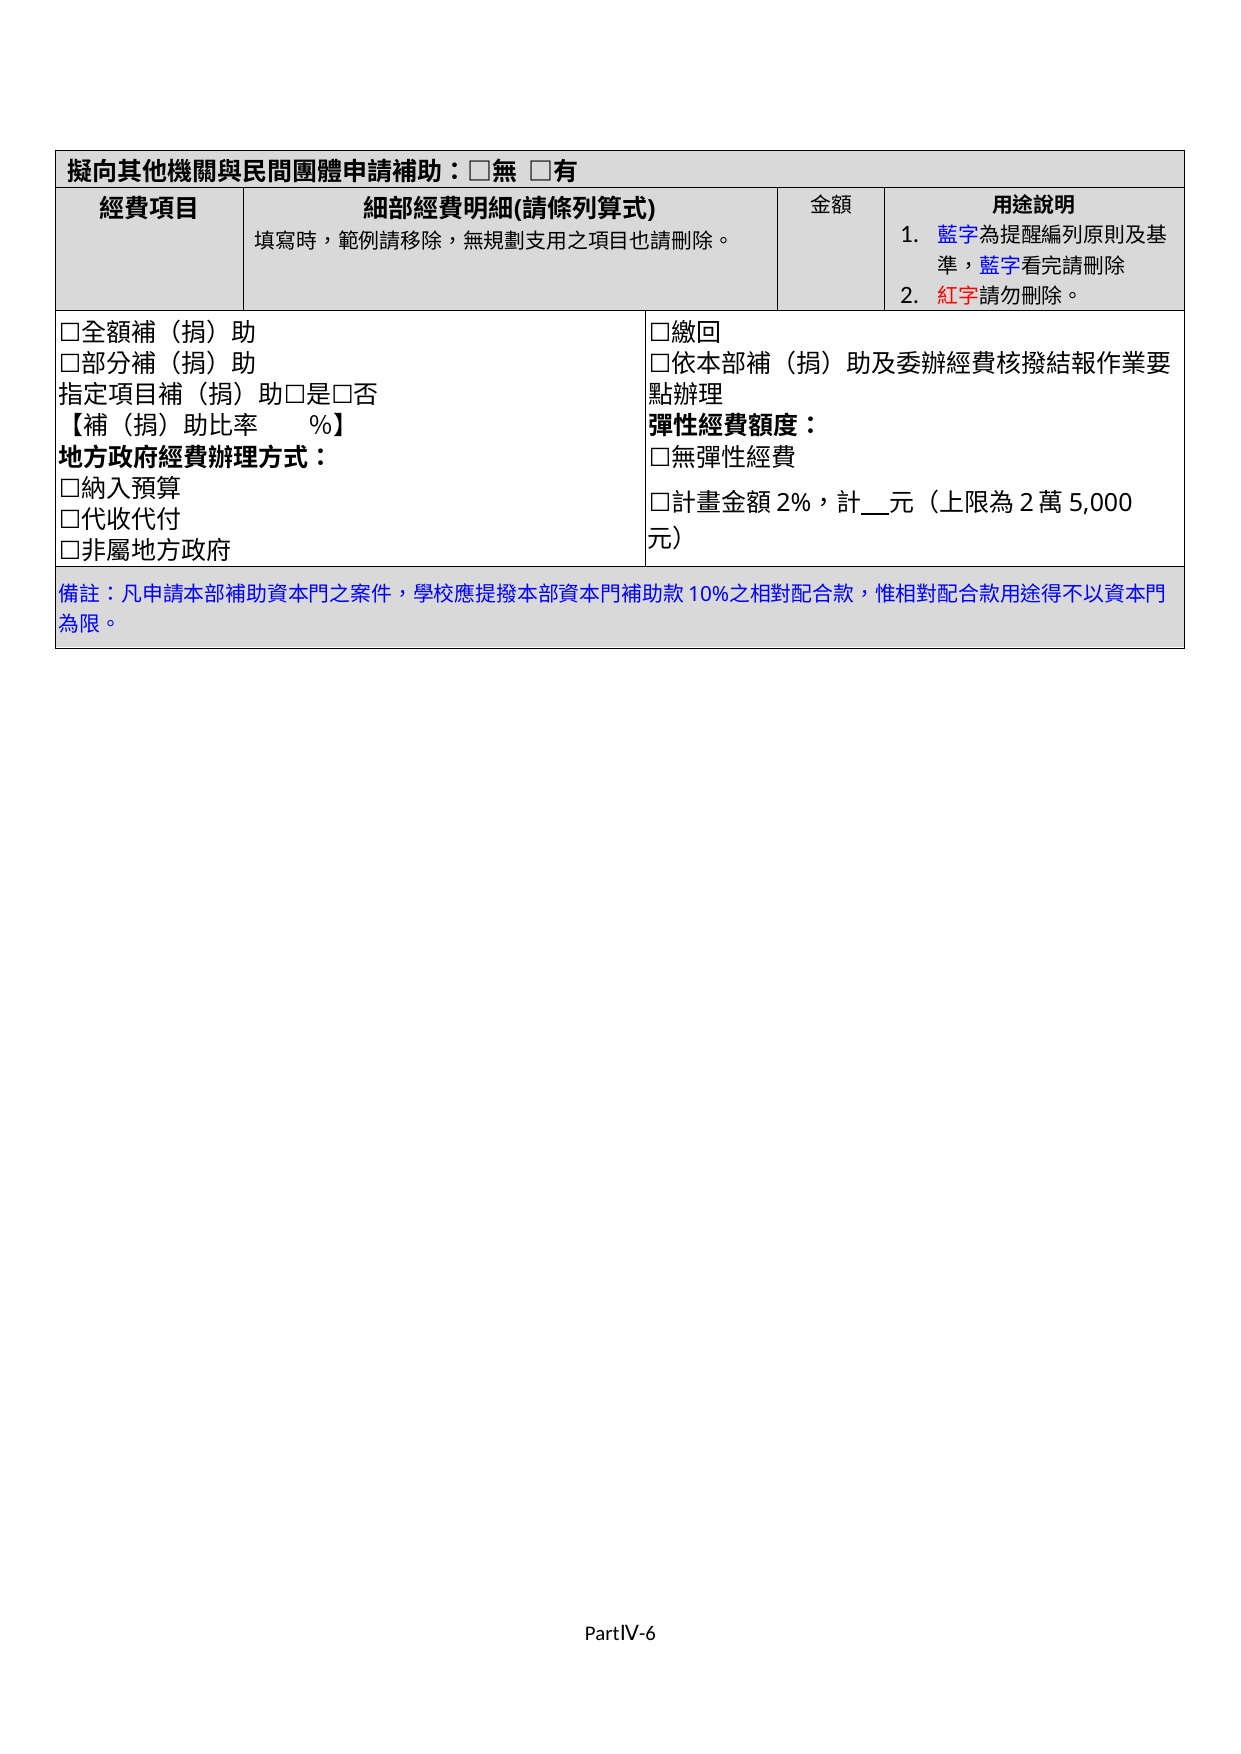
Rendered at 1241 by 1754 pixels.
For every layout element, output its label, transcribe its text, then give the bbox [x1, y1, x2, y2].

table_header 擬向其他機關與民間團體申請補助：□無 □有 [56, 151, 1184, 187]
table_cell 用途說明 藍字為提醒編列原則及基準，藍字看完請刪除 紅字請勿刪除。 [885, 188, 1184, 310]
table_cell ☐全額補（捐）助 ☐部分補（捐）助 指定項目補（捐）助☐是☐否 【補（捐）助比率 ％】 地方政府經費辦理方式： ☐納入預算 ☐代收代付 ☐非屬地方政府 [56, 311, 645, 566]
table_cell 備註：凡申請本部補助資本門之案件，學校應提撥本部資本門補助款10%之相對配合款，惟相對配合款用途得不以資本門為限。 [56, 567, 1184, 647]
table_cell 經費項目 [56, 188, 243, 310]
table_cell ☐繳回 ☐依本部補（捐）助及委辦經費核撥結報作業要點辦理 彈性經費額度： ☐無彈性經費 ☐計畫金額2%，計 元（上限為2萬5,000元） [646, 311, 1184, 566]
table_cell 細部經費明細(請條列算式) 填寫時，範例請移除，無規劃支用之項目也請刪除。 [244, 188, 777, 310]
table_cell 金額 [778, 188, 884, 310]
